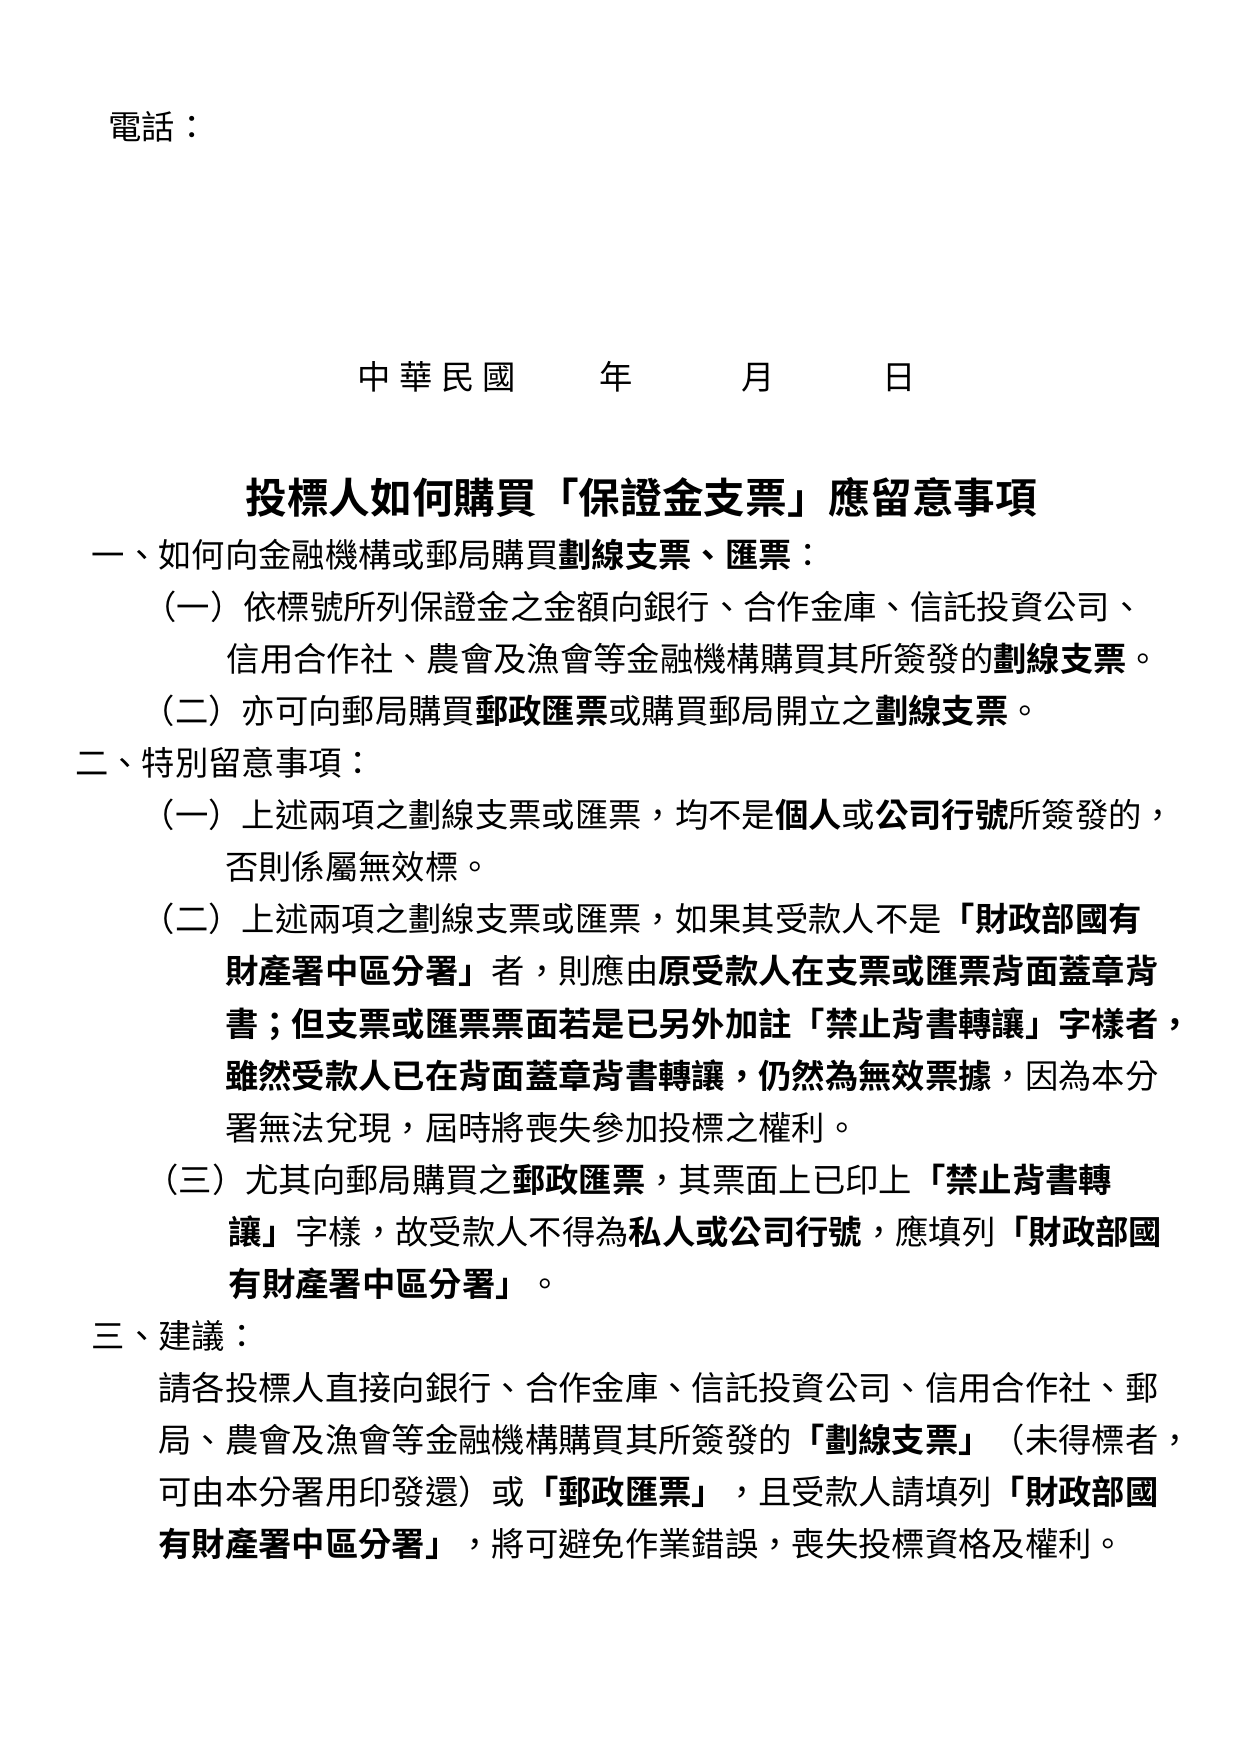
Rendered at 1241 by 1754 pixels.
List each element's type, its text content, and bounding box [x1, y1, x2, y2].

text 請各投標人直接向銀行、合作金庫、信託投資公司、信用合作社、郵局、農會及漁會等金融機構購買其所簽發的「劃線支票」（未得標者，可由本分署用印發還）或「郵政匯票」，且受款人請填列「財政部國有財產署中區分署」，將可避免作業錯誤，喪失投標資格及權利。 [158, 1359, 1165, 1567]
text （三）尤其向郵局購買之郵政匯票，其票面上已印上「禁止背書轉讓」字樣，故受款人不得為私人或公司行號，應填列「財政部國有財產署中區分署」。 [145, 1151, 1165, 1307]
text 中 華 民 國 年 月 日 [75, 356, 1165, 398]
text （二）上述兩項之劃線支票或匯票，如果其受款人不是「財政部國有財產署中區分署」者，則應由原受款人在支票或匯票背面蓋章背書；但支票或匯票票面若是已另外加註「禁止背書轉讓」字樣者，雖然受款人已在背面蓋章背書轉讓，仍然為無效票據，因為本分署無法兌現，屆時將喪失參加投標之權利。 [142, 890, 1165, 1151]
text 二、特別留意事項： [75, 734, 1165, 786]
text （一）上述兩項之劃線支票或匯票，均不是個人或公司行號所簽發的，否則係屬無效標。 [142, 786, 1165, 890]
text 一、如何向金融機構或郵局購買劃線支票、匯票： [75, 526, 1165, 578]
text （一）依標號所列保證金之金額向銀行、合作金庫、信託投資公司、信用合作社、農會及漁會等金融機構購買其所簽發的劃線支票。 [143, 578, 1165, 682]
text 三、建議： [75, 1307, 1165, 1359]
text 投標人如何購買「保證金支票」應留意事項 [75, 465, 1165, 526]
text 電話： [75, 106, 1165, 148]
text （二）亦可向郵局購買郵政匯票或購買郵局開立之劃線支票。 [75, 682, 1165, 734]
